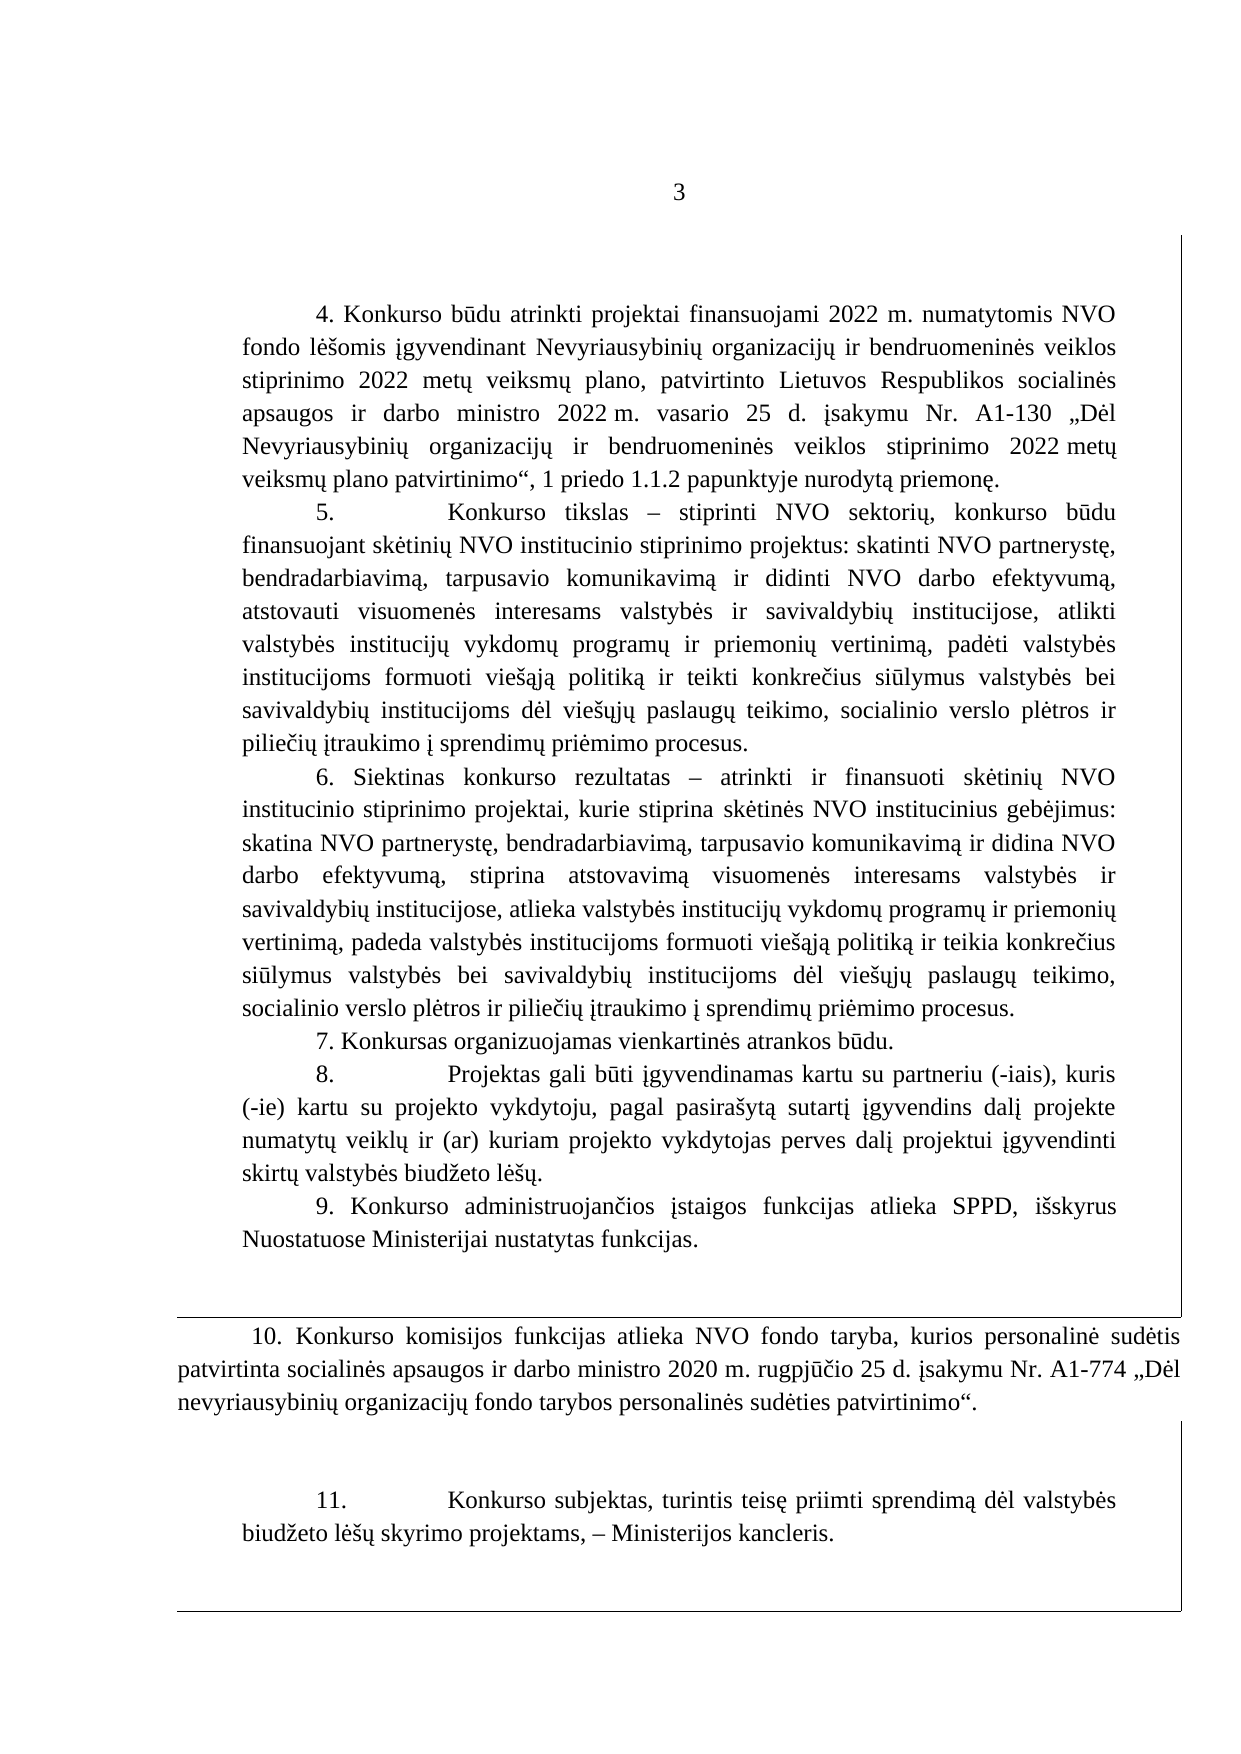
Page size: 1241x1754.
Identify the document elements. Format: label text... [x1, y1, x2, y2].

text 7. Konkursas organizuojamas vienkartinės atrankos būdu. [177, 961, 1181, 994]
text 10. Konkurso komisijos funkcijas atlieka NVO fondo taryba, kurios personalinė sudėtis patvirtinta socialinės apsaugos ir darbo ministro 2020 m. rugpjūčio 25 d. įsakymu Nr. A1-774 „Dėl nevyriausybinių organizacijų fondo tarybos personalinės sudėties patvirtinimo“. [177, 1321, 1181, 1416]
text 9. Konkurso administruojančios įstaigos funkcijas atlieka SPPD, išskyrus Nuostatuose Ministerijai nustatytas funkcijas. [177, 1126, 1181, 1317]
text 4. Konkurso būdu atrinkti projektai finansuojami 2022 m. numatytomis NVO fondo lėšomis įgyvendinant Nevyriausybinių organizacijų ir bendruomeninės veiklos stiprinimo 2022 metų veiksmų plano, patvirtinto Lietuvos Respublikos socialinės apsaugos ir darbo ministro 2022 m. vasario 25 d. įsakymu Nr. A1-130 „Dėl Nevyriausybinių organizacijų ir bendruomeninės veiklos stiprinimo 2022 metų veiksmų plano patvirtinimo“, 1 priedo 1.1.2 papunktyje nurodytą priemonę. [177, 235, 1181, 433]
text 6. Siektinas konkurso rezultatas – atrinkti ir finansuoti skėtinių NVO institucinio stiprinimo projektai, kurie stiprina skėtinės NVO institucinius gebėjimus: skatina NVO partnerystę, bendradarbiavimą, tarpusavio komunikavimą ir didina NVO darbo efektyvumą, stiprina atstovavimą visuomenės interesams valstybės ir savivaldybių institucijose, atlieka valstybės institucijų vykdomų programų ir priemonių vertinimą, padeda valstybės institucijoms formuoti viešąją politiką ir teikia konkrečius siūlymus valstybės bei savivaldybių institucijoms dėl viešųjų paslaugų teikimo, socialinio verslo plėtros ir piliečių įtraukimo į sprendimų priėmimo procesus. [177, 697, 1181, 961]
text 5. Konkurso tikslas – stiprinti NVO sektorių, konkurso būdu finansuojant skėtinių NVO institucinio stiprinimo projektus: skatinti NVO partnerystę, bendradarbiavimą, tarpusavio komunikavimą ir didinti NVO darbo efektyvumą, atstovauti visuomenės interesams valstybės ir savivaldybių institucijose, atlikti valstybės institucijų vykdomų programų ir priemonių vertinimą, padėti valstybės institucijoms formuoti viešąją politiką ir teikti konkrečius siūlymus valstybės bei savivaldybių institucijoms dėl viešųjų paslaugų teikimo, socialinio verslo plėtros ir piliečių įtraukimo į sprendimų priėmimo procesus. [177, 433, 1181, 697]
text 8. Projektas gali būti įgyvendinamas kartu su partneriu (-iais), kuris (-ie) kartu su projekto vykdytoju, pagal pasirašytą sutartį įgyvendins dalį projekte numatytų veiklų ir (ar) kuriam projekto vykdytojas perves dalį projektui įgyvendinti skirtų valstybės biudžeto lėšų. [177, 994, 1181, 1126]
text 11. Konkurso subjektas, turintis teisę priimti sprendimą dėl valstybės biudžeto lėšų skyrimo projektams, – Ministerijos kancleris. [177, 1421, 1181, 1611]
